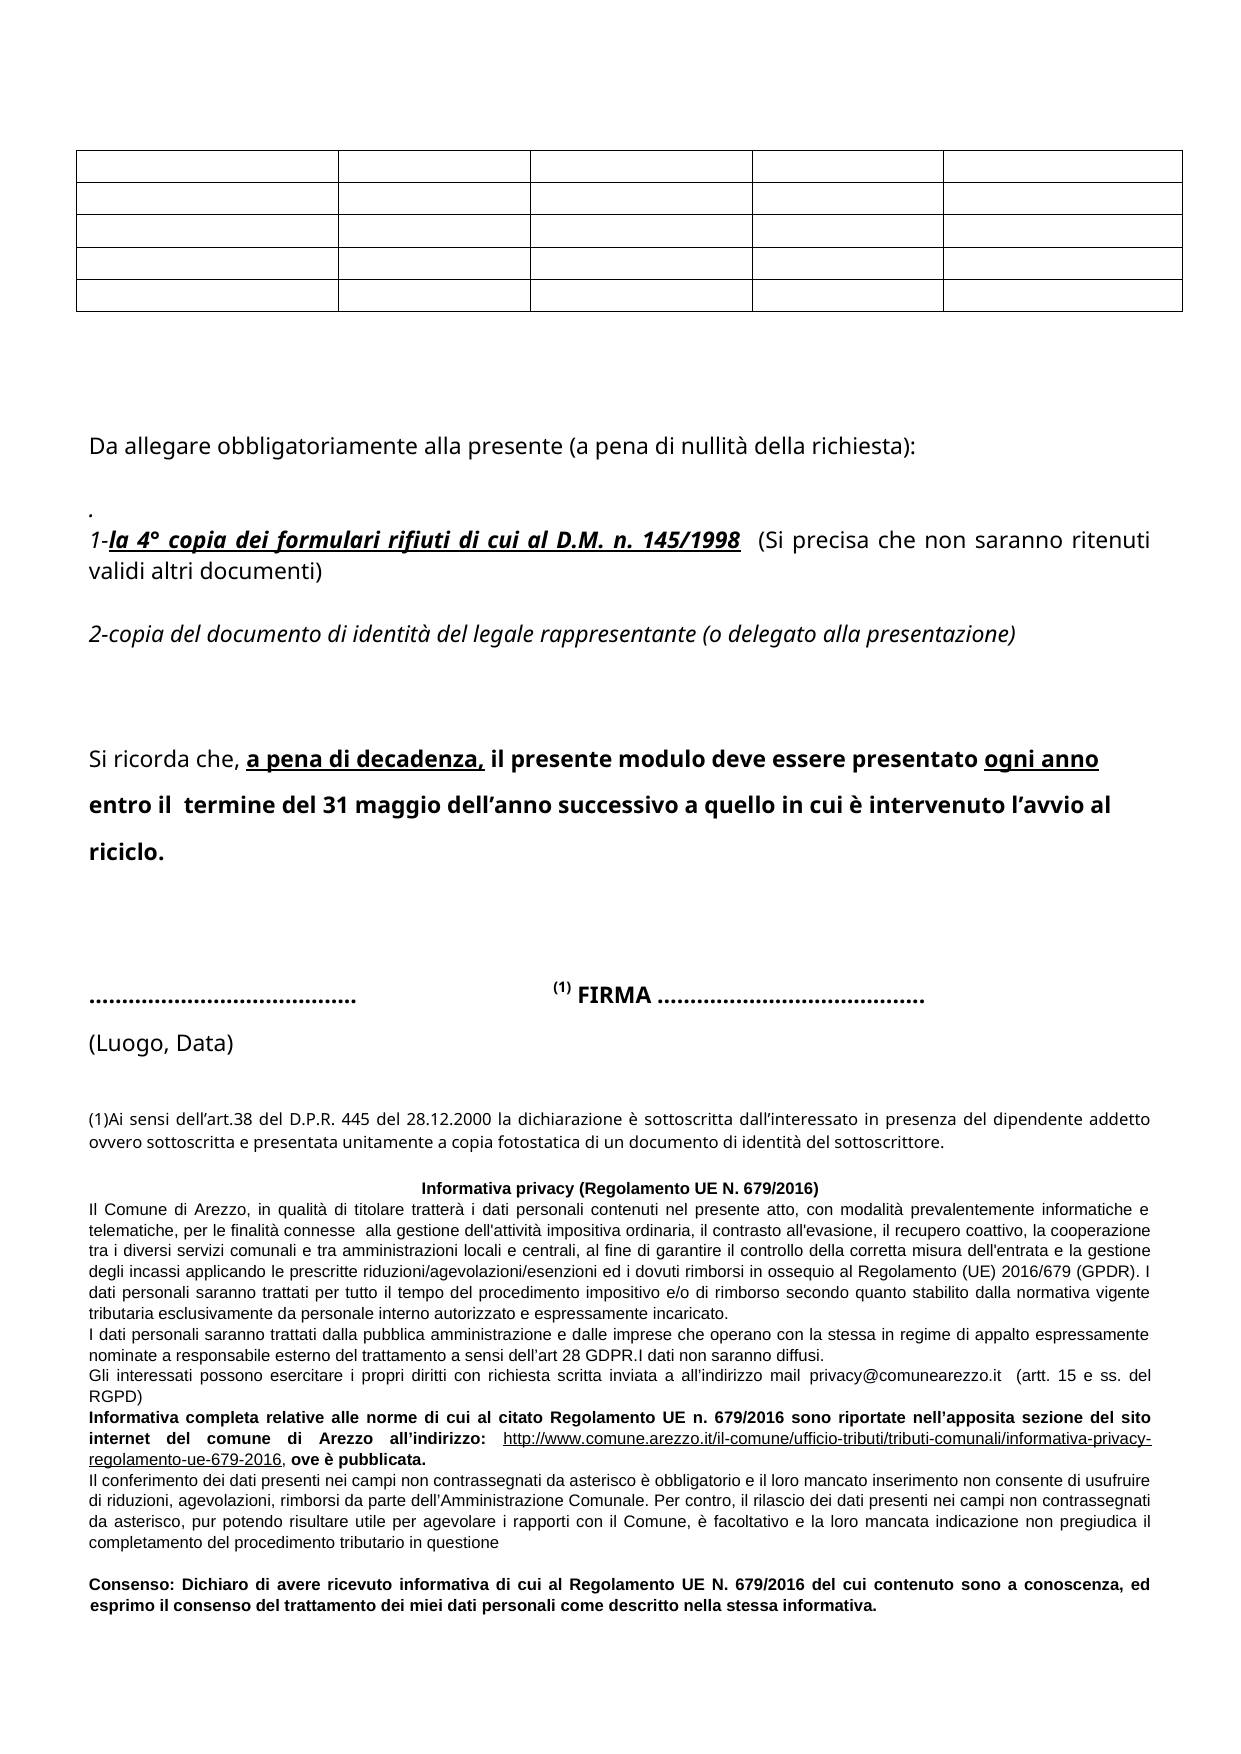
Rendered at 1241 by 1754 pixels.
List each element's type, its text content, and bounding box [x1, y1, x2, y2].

text 2-copia del documento di identità del legale rappresentante (o delegato alla presentazione) [89, 618, 1152, 649]
table_cell [944, 280, 1182, 311]
table_cell [339, 215, 530, 247]
text Da allegare obbligatoriamente alla presente (a pena di nullità della richiesta): [89, 430, 1152, 461]
table_cell [77, 183, 338, 214]
table_cell [77, 248, 338, 279]
table_cell [339, 280, 530, 311]
text Il conferimento dei dati presenti nei campi non contrassegnati da asterisco è obbligatorio e il loro mancato inserimento non consente di usufruire di riduzioni, agevolazioni, rimborsi da parte dell’Amministrazione Comunale. Per contro, il rilascio dei dati presenti nei campi non contrassegnati da asterisco, pur potendo risultare utile per agevolare i rapporti con il Comune, è facoltativo e la loro mancata indicazione non pregiudica il completamento del procedimento tributario in questione [89, 1469, 1152, 1552]
table_cell [339, 183, 530, 214]
table_cell [944, 248, 1182, 279]
table_cell [531, 151, 752, 182]
text Il Comune di Arezzo, in qualità di titolare tratterà i dati personali contenuti nel presente atto, con modalità prevalentemente informatiche e telematiche, per le finalità connesse alla gestione dell'attività impositiva ordinaria, il contrasto all'evasione, il recupero coattivo, la cooperazione tra i diversi servizi comunali e tra amministrazioni locali e centrali, al fine di garantire il controllo della corretta misura dell'entrata e la gestione degli incassi applicando le prescritte riduzioni/agevolazioni/esenzioni ed i dovuti rimborsi in ossequio al Regolamento (UE) 2016/679 (GPDR). I dati personali saranno trattati per tutto il tempo del procedimento impositivo e/o di rimborso secondo quanto stabilito dalla normativa vigente tributaria esclusivamente da personale interno autorizzato e espressamente incaricato. [89, 1198, 1152, 1323]
table_cell [77, 280, 338, 311]
text I dati personali saranno trattati dalla pubblica amministrazione e dalle imprese che operano con la stessa in regime di appalto espressamente nominate a responsabile esterno del trattamento a sensi dell’art 28 GDPR.I dati non saranno diffusi. [89, 1323, 1152, 1364]
table_cell [339, 151, 530, 182]
table_cell [753, 183, 943, 214]
table_cell [531, 183, 752, 214]
text (1)Ai sensi dell’art.38 del D.P.R. 445 del 28.12.2000 la dichiarazione è sottoscritta dall’interessato in presenza del dipendente addetto ovvero sottoscritta e presentata unitamente a copia fotostatica di un documento di identità del sottoscrittore. [89, 1108, 1152, 1153]
table_cell [339, 248, 530, 279]
text . [89, 493, 1152, 524]
table_cell [944, 151, 1182, 182]
text Consenso: Dichiaro di avere ricevuto informativa di cui al Regolamento UE N. 679/2016 del cui contenuto sono a conoscenza, ed esprimo il consenso del trattamento dei miei dati personali come descritto nella stessa informativa. [89, 1573, 1152, 1614]
text Informativa privacy (Regolamento UE N. 679/2016) [89, 1177, 1152, 1198]
text Informativa completa relative alle norme di cui al citato Regolamento UE n. 679/2016 sono riportate nell’apposita sezione del sito internet del comune di Arezzo all’indirizzo: http://www.comune.arezzo.it/il-comune/ufficio-tributi/tributi-comunali/informativa-privacy-regolamento-ue-679-2016, ove è pubblicata. [89, 1406, 1152, 1469]
text Gli interessati possono esercitare i propri diritti con richiesta scritta inviata a all’indirizzo mail privacy@comunearezzo.it (artt. 15 e ss. del RGPD) [89, 1364, 1152, 1406]
text 1-la 4° copia dei formulari rifiuti di cui al D.M. n. 145/1998 (Si precisa che non saranno ritenuti validi altri documenti) [89, 524, 1152, 586]
table_cell [531, 248, 752, 279]
table_cell [77, 151, 338, 182]
table_cell [77, 215, 338, 247]
table_cell [531, 280, 752, 311]
table_cell [753, 215, 943, 247]
table_cell [944, 215, 1182, 247]
text ………………………………….. (1) FIRMA ………………………………….. (Luogo, Data) [89, 977, 1152, 1058]
table_cell [531, 215, 752, 247]
table_cell [753, 280, 943, 311]
table_cell [753, 248, 943, 279]
table_cell [944, 183, 1182, 214]
text Si ricorda che, a pena di decadenza, il presente modulo deve essere presentato ogni anno entro il termine del 31 maggio dell’anno successivo a quello in cui è intervenuto l’avvio al riciclo. [89, 743, 1152, 868]
table_cell [753, 151, 943, 182]
